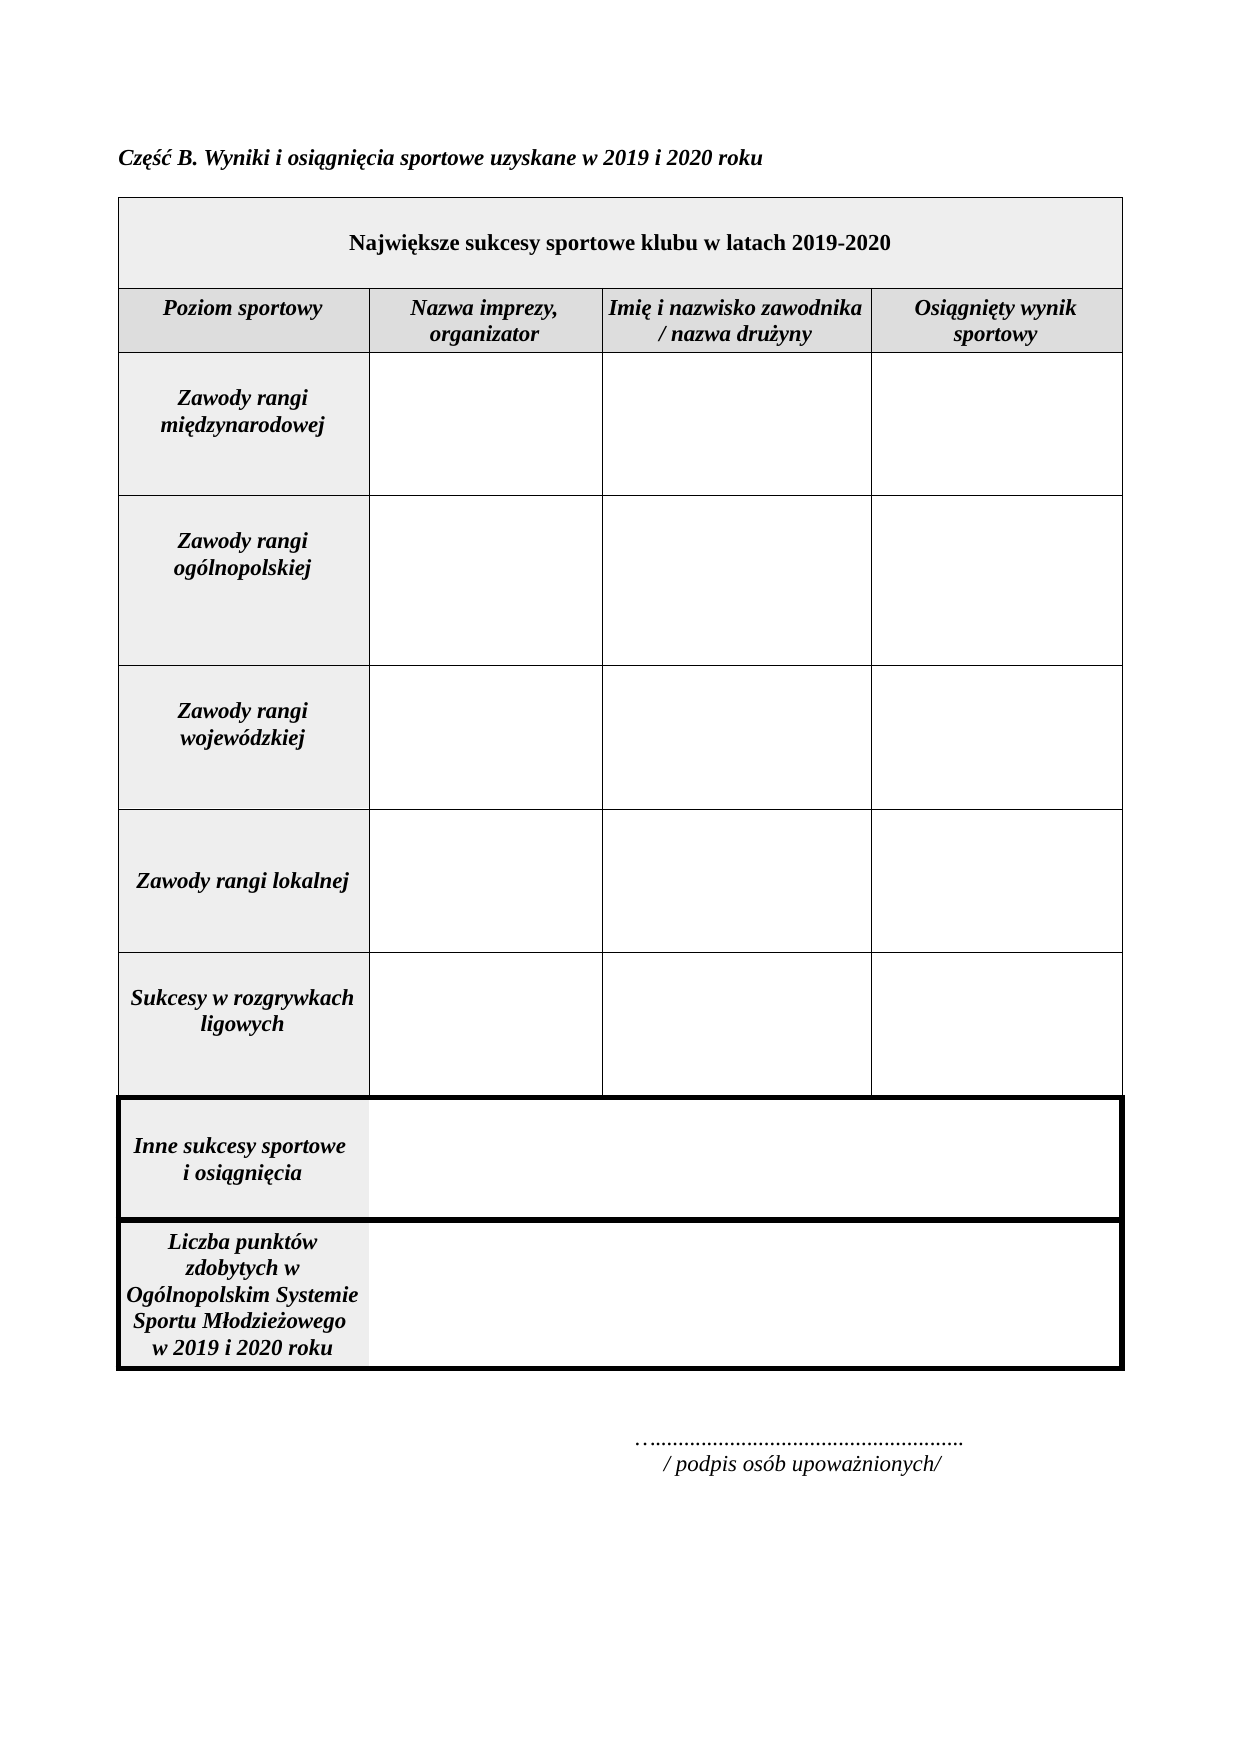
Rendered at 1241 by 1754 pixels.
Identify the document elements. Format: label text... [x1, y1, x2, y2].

table_cell Imię i nazwisko zawodnika / nazwa drużyny [603, 289, 871, 352]
table_cell [872, 666, 1122, 808]
table_cell [872, 496, 1122, 665]
table_cell [370, 810, 602, 952]
table_cell [369, 1223, 1119, 1366]
table_cell [603, 810, 871, 952]
table_cell Zawody rangi wojewódzkiej [119, 666, 369, 808]
table_header Największe sukcesy sportowe klubu w latach 2019-2020 [119, 198, 1122, 288]
table_cell [603, 353, 871, 495]
table_cell [603, 953, 871, 1095]
table_cell Inne sukcesy sportowe i osiągnięcia [121, 1100, 369, 1217]
table_cell Zawody rangi lokalnej [119, 810, 369, 952]
table_cell Poziom sportowy [119, 289, 369, 352]
table_cell Zawody rangi ogólnopolskiej [119, 496, 369, 665]
table_cell [603, 496, 871, 665]
table_cell [370, 353, 602, 495]
table_cell Nazwa imprezy, organizator [370, 289, 602, 352]
table_cell Zawody rangi międzynarodowej [119, 353, 369, 495]
table_cell [872, 953, 1122, 1095]
text …...................................................... [118, 1423, 1122, 1450]
table_cell [370, 666, 602, 808]
table_cell Osiągnięty wynik sportowy [872, 289, 1122, 352]
table_cell [603, 666, 871, 808]
table_cell [370, 496, 602, 665]
table_cell [872, 353, 1122, 495]
table_cell [370, 953, 602, 1095]
table_cell Sukcesy w rozgrywkach ligowych [119, 953, 369, 1095]
table_cell [872, 810, 1122, 952]
table_cell Liczba punktów zdobytych w Ogólnopolskim Systemie Sportu Młodzieżowego w 2019 i 2020 roku [121, 1223, 369, 1366]
text / podpis osób upoważnionych/ [118, 1450, 1122, 1476]
text Część B. Wyniki i osiągnięcia sportowe uzyskane w 2019 i 2020 roku [118, 144, 1122, 171]
table_cell [369, 1100, 1119, 1217]
